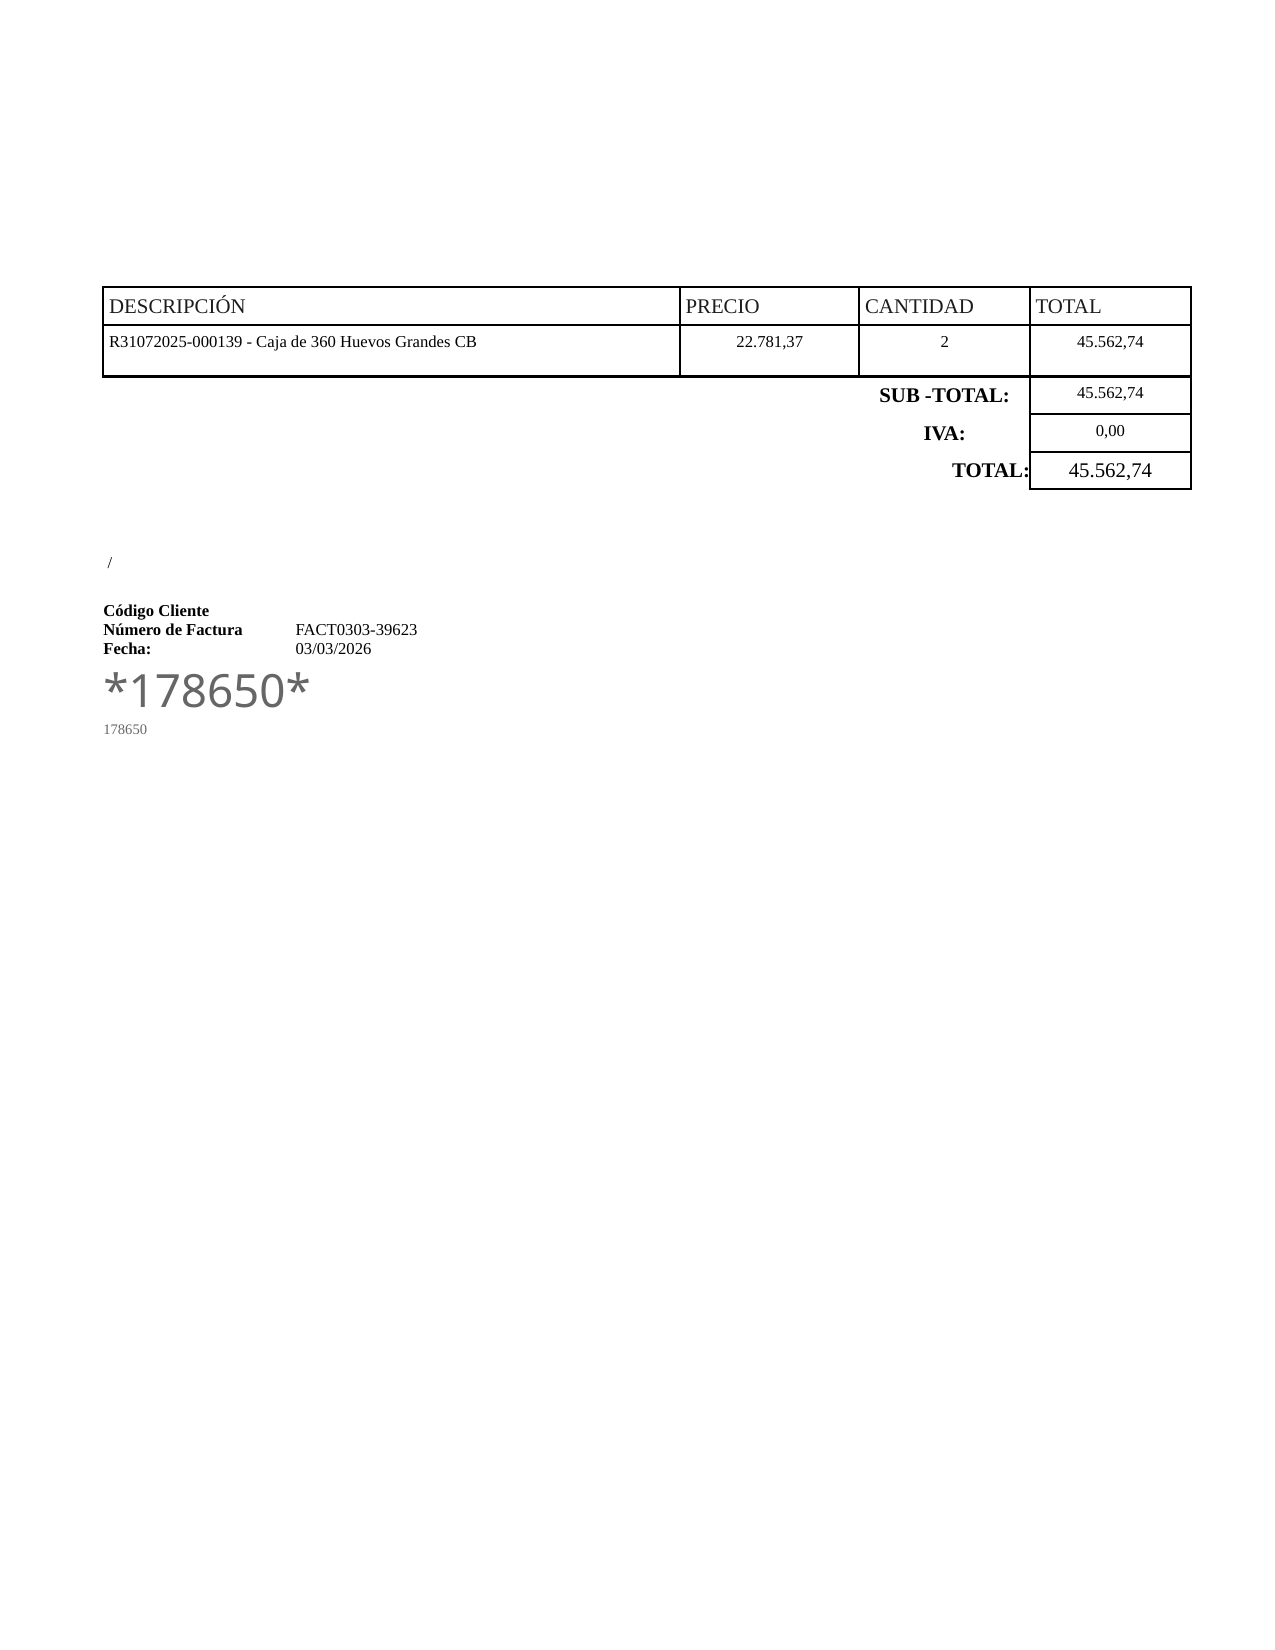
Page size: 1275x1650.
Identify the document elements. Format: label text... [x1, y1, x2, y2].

table_cell / [103, 553, 858, 572]
table_header [103, 490, 858, 514]
table_cell [103, 378, 859, 488]
table_cell 03/03/2026 [295, 639, 517, 658]
table_header [295, 601, 517, 620]
table_header CANTIDAD [860, 288, 1029, 323]
table_cell IVA: [859, 413, 1029, 451]
table_cell SUB -TOTAL: [859, 378, 1029, 413]
table_header TOTAL [1031, 288, 1190, 323]
table_cell 22.781,37 [681, 326, 858, 375]
table_cell 45.562,74 [1031, 326, 1190, 375]
table_cell Número de Factura [103, 620, 295, 639]
table_cell FACT0303-39623 [295, 620, 517, 639]
table_cell [103, 534, 858, 553]
table_cell 2 [860, 326, 1029, 375]
table_cell [103, 514, 858, 533]
text 178650 [103, 721, 1137, 737]
table_cell 45.562,74 [1031, 378, 1190, 413]
table_cell R31072025-000139 - Caja de 360 Huevos Grandes CB [104, 326, 679, 375]
table_cell 0,00 [1031, 415, 1190, 451]
table_cell 45.562,74 [1031, 453, 1190, 488]
table_header PRECIO [681, 288, 858, 323]
table_cell Fecha: [103, 639, 295, 658]
table_header Código Cliente [103, 601, 295, 620]
table_cell TOTAL: [859, 451, 1029, 488]
table_header DESCRIPCIÓN [104, 288, 679, 323]
text *178650* [103, 658, 1137, 721]
